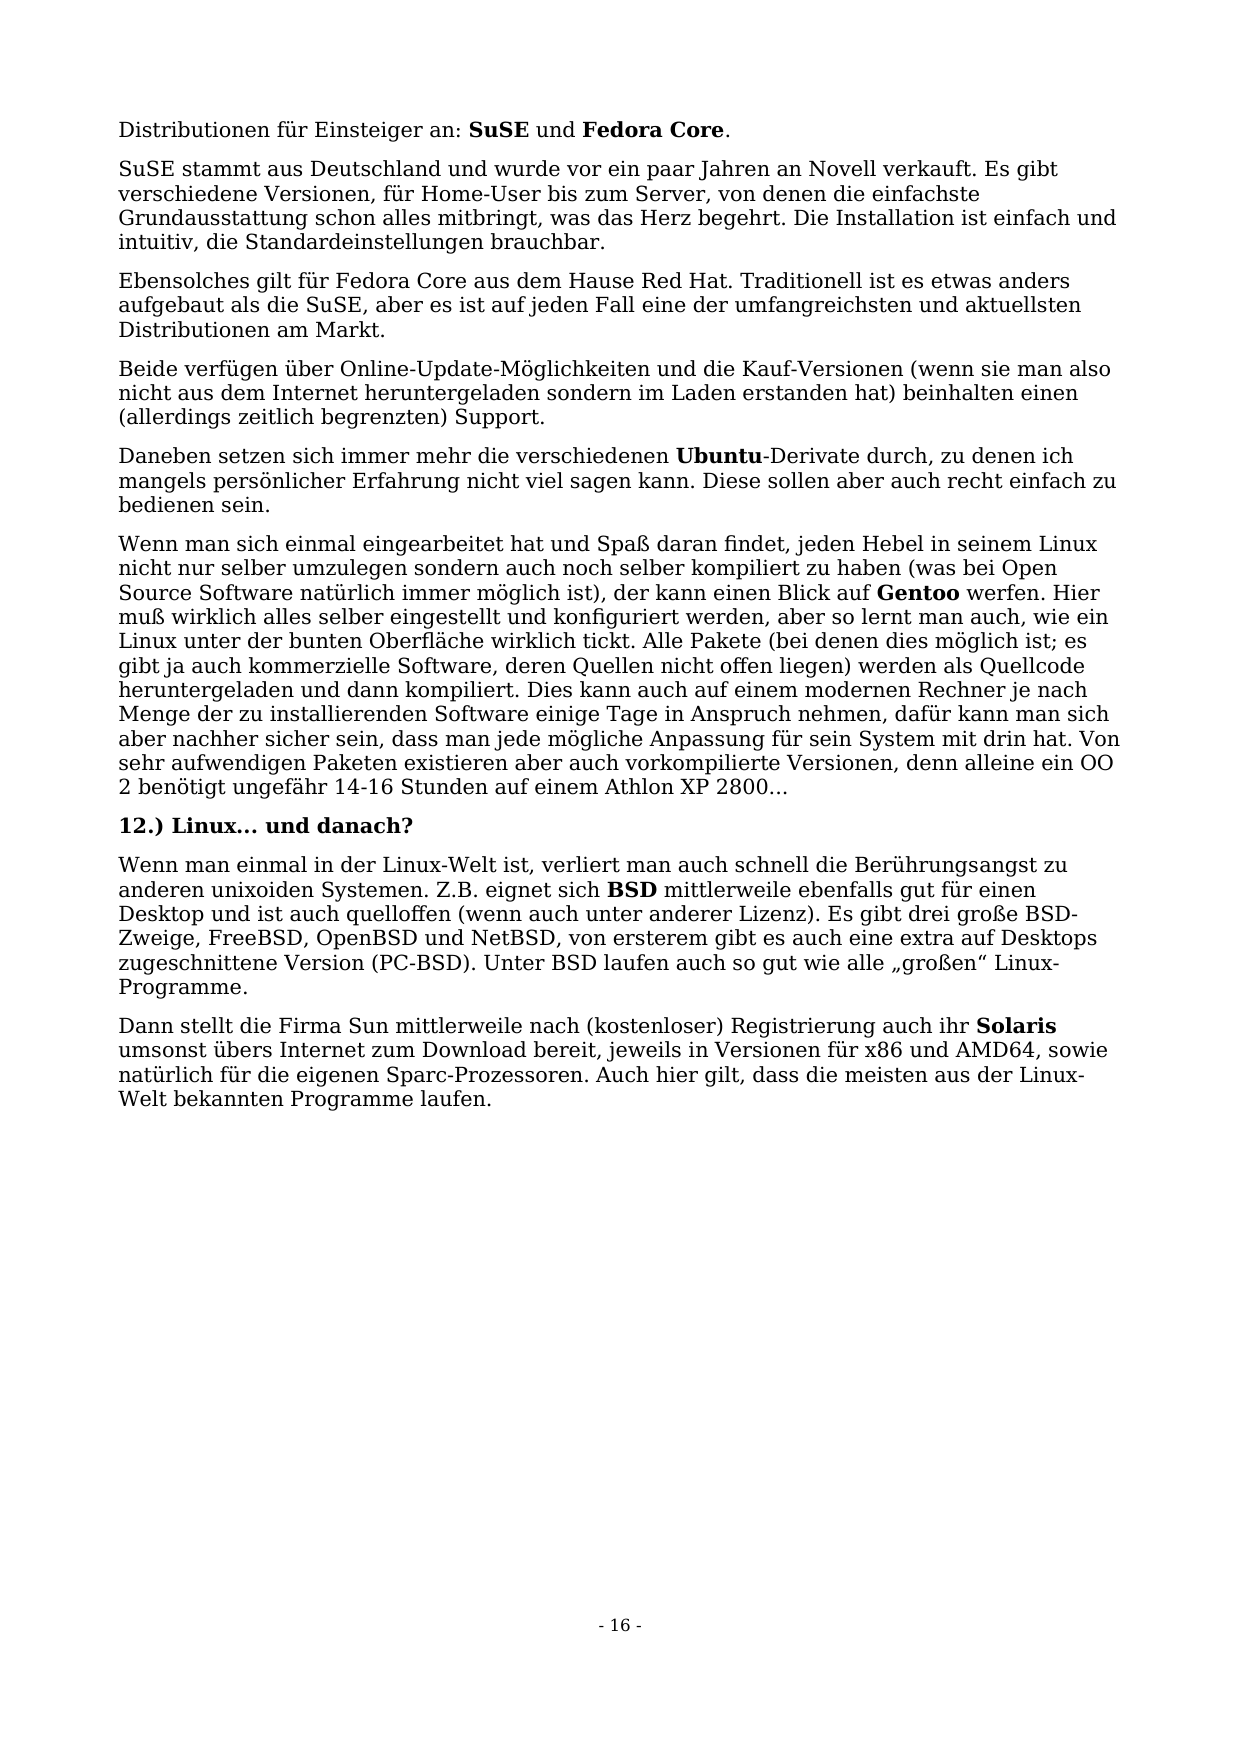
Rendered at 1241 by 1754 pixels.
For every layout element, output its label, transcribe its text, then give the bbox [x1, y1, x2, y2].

text Wenn man sich einmal eingearbeitet hat und Spaß daran findet, jeden Hebel in seinem Linux nicht nur selber umzulegen sondern auch noch selber kompiliert zu haben (was bei Open Source Software natürlich immer möglich ist), der kann einen Blick auf Gentoo werfen. Hier muß wirklich alles selber eingestellt und konfiguriert werden, aber so lernt man auch, wie ein Linux unter der bunten Oberfläche wirklich tickt. Alle Pakete (bei denen dies möglich ist; es gibt ja auch kommerzielle Software, deren Quellen nicht offen liegen) werden als Quellcode heruntergeladen und dann kompiliert. Dies kann auch auf einem modernen Rechner je nach Menge der zu installierenden Software einige Tage in Anspruch nehmen, dafür kann man sich aber nachher sicher sein, dass man jede mögliche Anpassung für sein System mit drin hat. Von sehr aufwendigen Paketen existieren aber auch vorkompilierte Versionen, denn alleine ein OO 2 benötigt ungefähr 14-16 Stunden auf einem Athlon XP 2800... [118, 532, 1122, 799]
text Daneben setzen sich immer mehr die verschiedenen Ubuntu-Derivate durch, zu denen ich mangels persönlicher Erfahrung nicht viel sagen kann. Diese sollen aber auch recht einfach zu bedienen sein. [118, 444, 1122, 517]
text Wenn man einmal in der Linux-Welt ist, verliert man auch schnell die Berührungs­angst zu anderen unixoiden Systemen. Z.B. eignet sich BSD mittlerweile ebenfalls gut für einen Desktop und ist auch quelloffen (wenn auch unter anderer Lizenz). Es gibt drei große BSD-Zweige, FreeBSD, OpenBSD und NetBSD, von ersterem gibt es auch eine extra auf Desktops zugeschnittene Version (PC-BSD). Unter BSD laufen auch so gut wie alle „großen“ Linux-Programme. [118, 853, 1122, 999]
text SuSE stammt aus Deutschland und wurde vor ein paar Jahren an Novell verkauft. Es gibt verschiedene Versionen, für Home-User bis zum Server, von denen die einfachste Grundausstattung schon alles mitbringt, was das Herz begehrt. Die Installation ist einfach und intuitiv, die Standardeinstellungen brauchbar. [118, 157, 1122, 254]
text Ebensolches gilt für Fedora Core aus dem Hause Red Hat. Traditionell ist es etwas anders aufgebaut als die SuSE, aber es ist auf jeden Fall eine der umfangreichsten und aktuellsten Distributionen am Markt. [118, 269, 1122, 342]
text Distributionen für Einsteiger an: SuSE und Fedora Core. [118, 118, 1122, 143]
list Linux... und danach? [118, 814, 1122, 839]
text Beide verfügen über Online-Update-Möglichkeiten und die Kauf-Versionen (wenn sie man also nicht aus dem Internet heruntergeladen sondern im Laden erstanden hat) beinhalten einen (allerdings zeitlich begrenzten) Support. [118, 357, 1122, 430]
text Dann stellt die Firma Sun mittlerweile nach (kostenloser) Registrierung auch ihr Solaris umsonst übers Internet zum Download bereit, jeweils in Versionen für x86 und AMD64, sowie natürlich für die eigenen Sparc-Prozessoren. Auch hier gilt, dass die meisten aus der Linux-Welt bekannten Programme laufen. [118, 1014, 1122, 1111]
